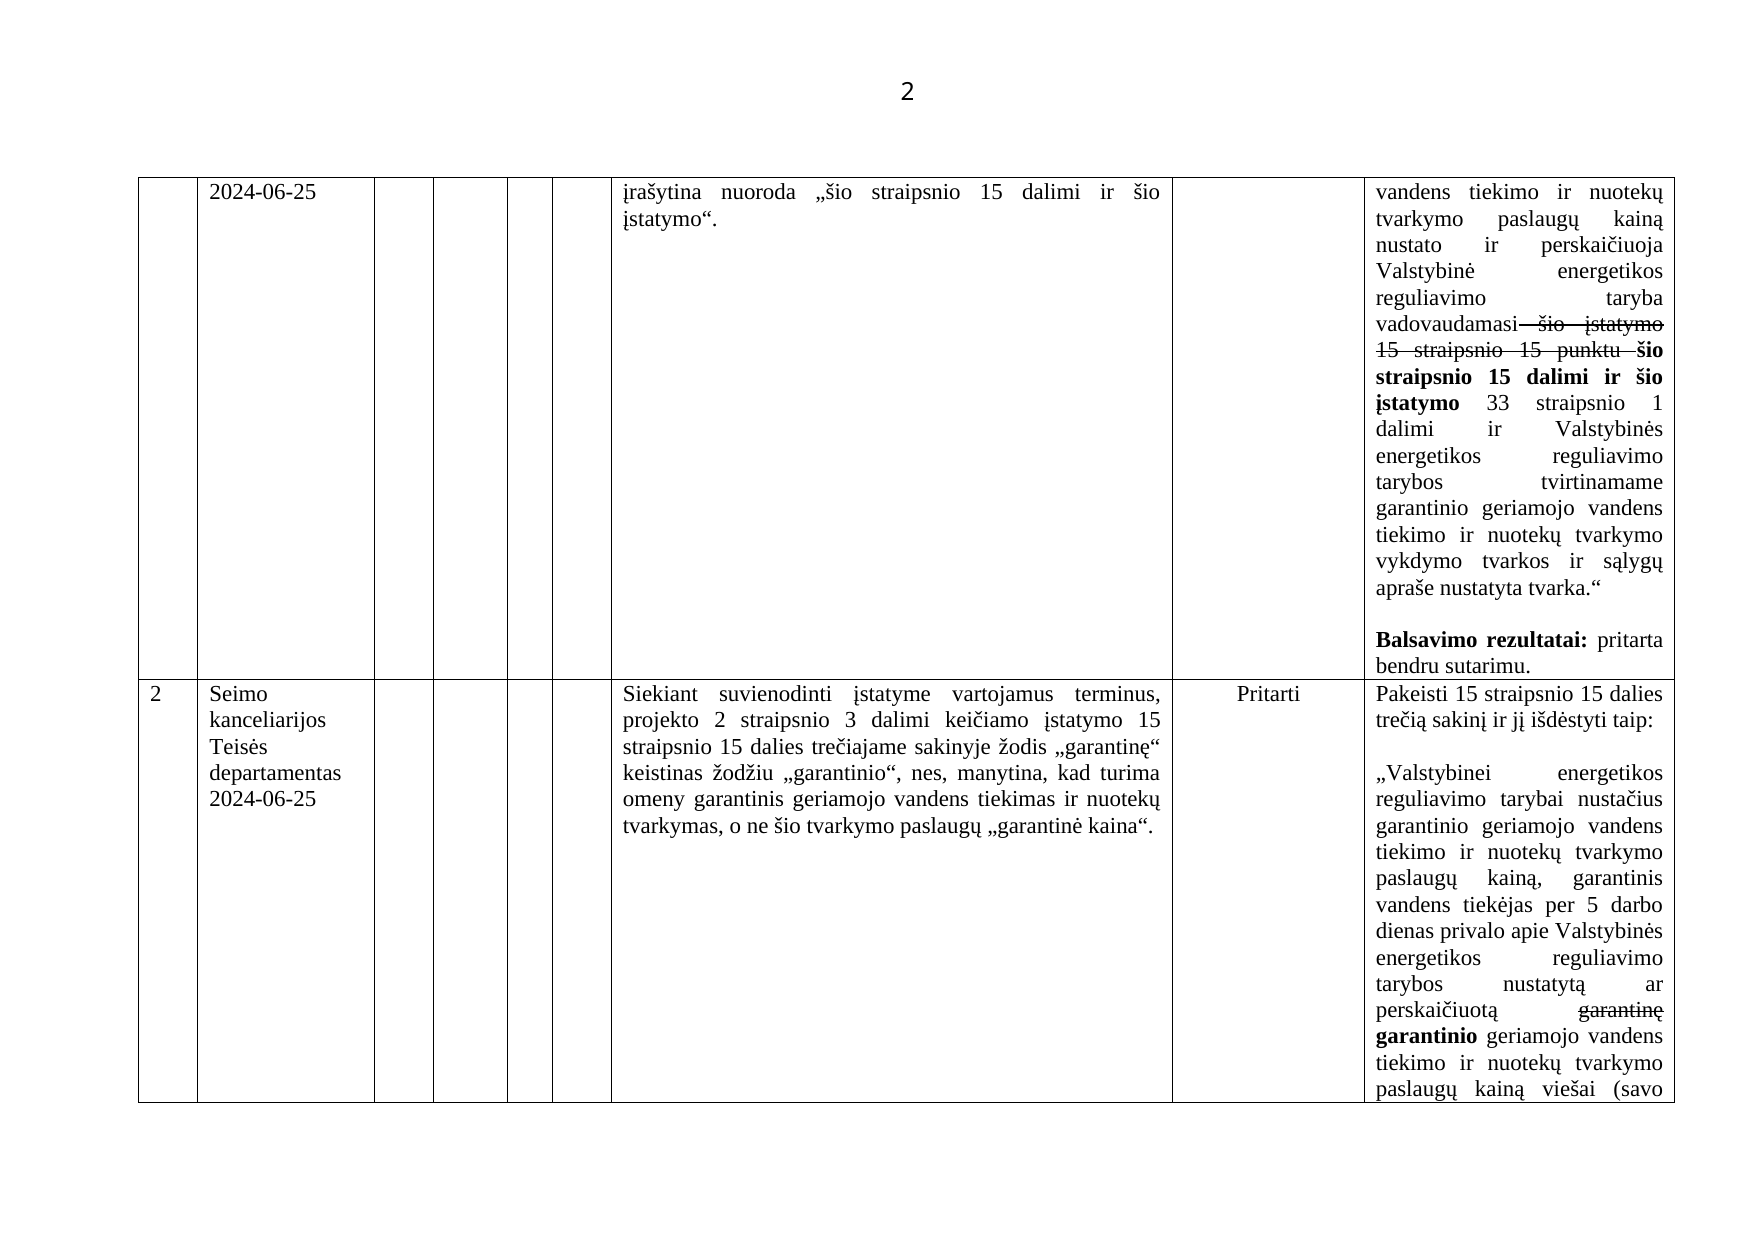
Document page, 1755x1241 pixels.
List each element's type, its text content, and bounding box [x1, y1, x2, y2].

table_cell vandens tiekimo ir nuotekų tvarkymo paslaugų kainą nustato ir perskaičiuoja Valstybinė energetikos reguliavimo taryba vadovaudamasi šio įstatymo 15 straipsnio 15 punktu šio straipsnio 15 dalimi ir šio įstatymo 33 straipsnio 1 dalimi ir Valstybinės energetikos reguliavimo tarybos tvirtinamame garantinio geriamojo vandens tiekimo ir nuotekų tvarkymo vykdymo tvarkos ir sąlygų apraše nustatyta tvarka.“ Balsavimo rezultatai: pritarta bendru sutarimu. [1365, 178, 1674, 679]
table_cell [375, 680, 433, 1102]
table_cell Seimo kanceliarijos Teisės departamentas 2024-06-25 [198, 680, 374, 1102]
table_cell Siekiant suvienodinti įstatyme vartojamus terminus, projekto 2 straipsnio 3 dalimi keičiamo įstatymo 15 straipsnio 15 dalies trečiajame sakinyje žodis „garantinę“ keistinas žodžiu „garantinio“, nes, manytina, kad turima omeny garantinis geriamojo vandens tiekimas ir nuotekų tvarkymas, o ne šio tvarkymo paslaugų „garantinė kaina“. [612, 680, 1172, 1102]
table_cell [1173, 178, 1364, 679]
table_cell [508, 680, 552, 1102]
table_cell Pakeisti 15 straipsnio 15 dalies trečią sakinį ir jį išdėstyti taip: „Valstybinei energetikos reguliavimo tarybai nustačius garantinio geriamojo vandens tiekimo ir nuotekų tvarkymo paslaugų kainą, garantinis vandens tiekėjas per 5 darbo dienas privalo apie Valstybinės energetikos reguliavimo tarybos nustatytą ar perskaičiuotą garantinę garantinio geriamojo vandens tiekimo ir nuotekų tvarkymo paslaugų kainą viešai (savo [1365, 680, 1674, 1102]
table_cell [508, 178, 552, 679]
table_cell [553, 178, 611, 679]
table_cell [553, 680, 611, 1102]
table_cell 2 [139, 680, 197, 1102]
table_cell [375, 178, 433, 679]
table_cell [434, 680, 507, 1102]
table_cell [139, 178, 197, 679]
table_cell Pritarti [1173, 680, 1364, 1102]
table_cell 2024-06-25 [198, 178, 374, 679]
table_cell [434, 178, 507, 679]
table_cell įrašytina nuoroda „šio straipsnio 15 dalimi ir šio įstatymo“. [612, 178, 1172, 679]
